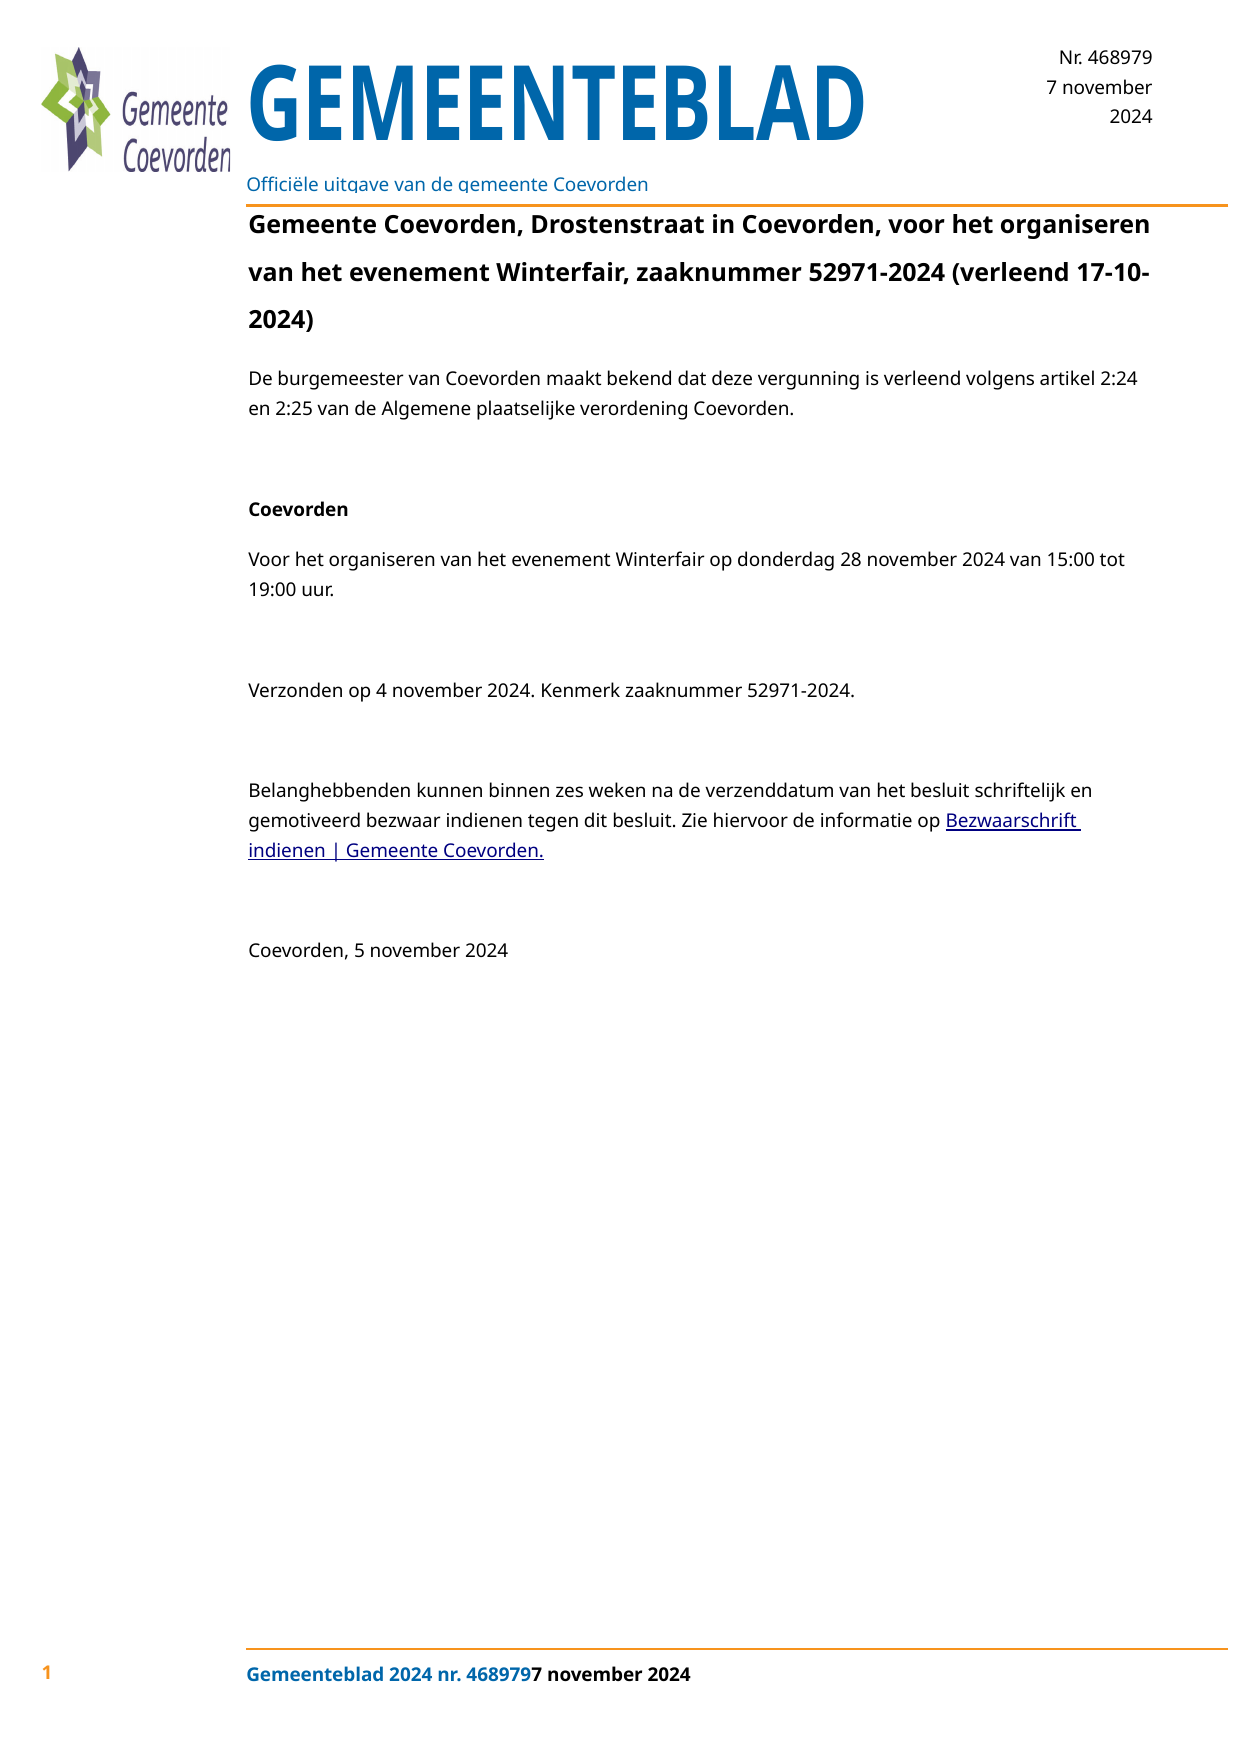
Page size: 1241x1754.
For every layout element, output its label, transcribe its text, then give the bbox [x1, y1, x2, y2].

picture [41, 47, 231, 172]
text Voor het organiseren van het evenement Winterfair op donderdag 28 november 2024 van 15:00 tot 19:00 uur. [248, 546, 1152, 602]
text Belanghebbenden kunnen binnen zes weken na de verzenddatum van het besluit schriftelijk en gemotiveerd bezwaar indienen tegen dit besluit. Zie hiervoor de informatie op Bezwaarschrift indienen | Gemeente Coevorden. [248, 778, 1152, 862]
text Verzonden op 4 november 2024. Kenmerk zaaknummer 52971-2024. [248, 677, 1152, 702]
text Coevorden [248, 496, 1152, 522]
text De burgemeester van Coevorden maakt bekend dat deze vergunning is verleend volgens artikel 2:24 en 2:25 van de Algemene plaatselijke verordening Coevorden. [248, 366, 1152, 421]
text Coevorden, 5 november 2024 [248, 938, 1152, 963]
text Gemeente Coevorden, Drostenstraat in Coevorden, voor het organiseren van het evenement Winterfair, zaaknummer 52971-2024 (verleend 17-10-2024) [248, 207, 1152, 336]
